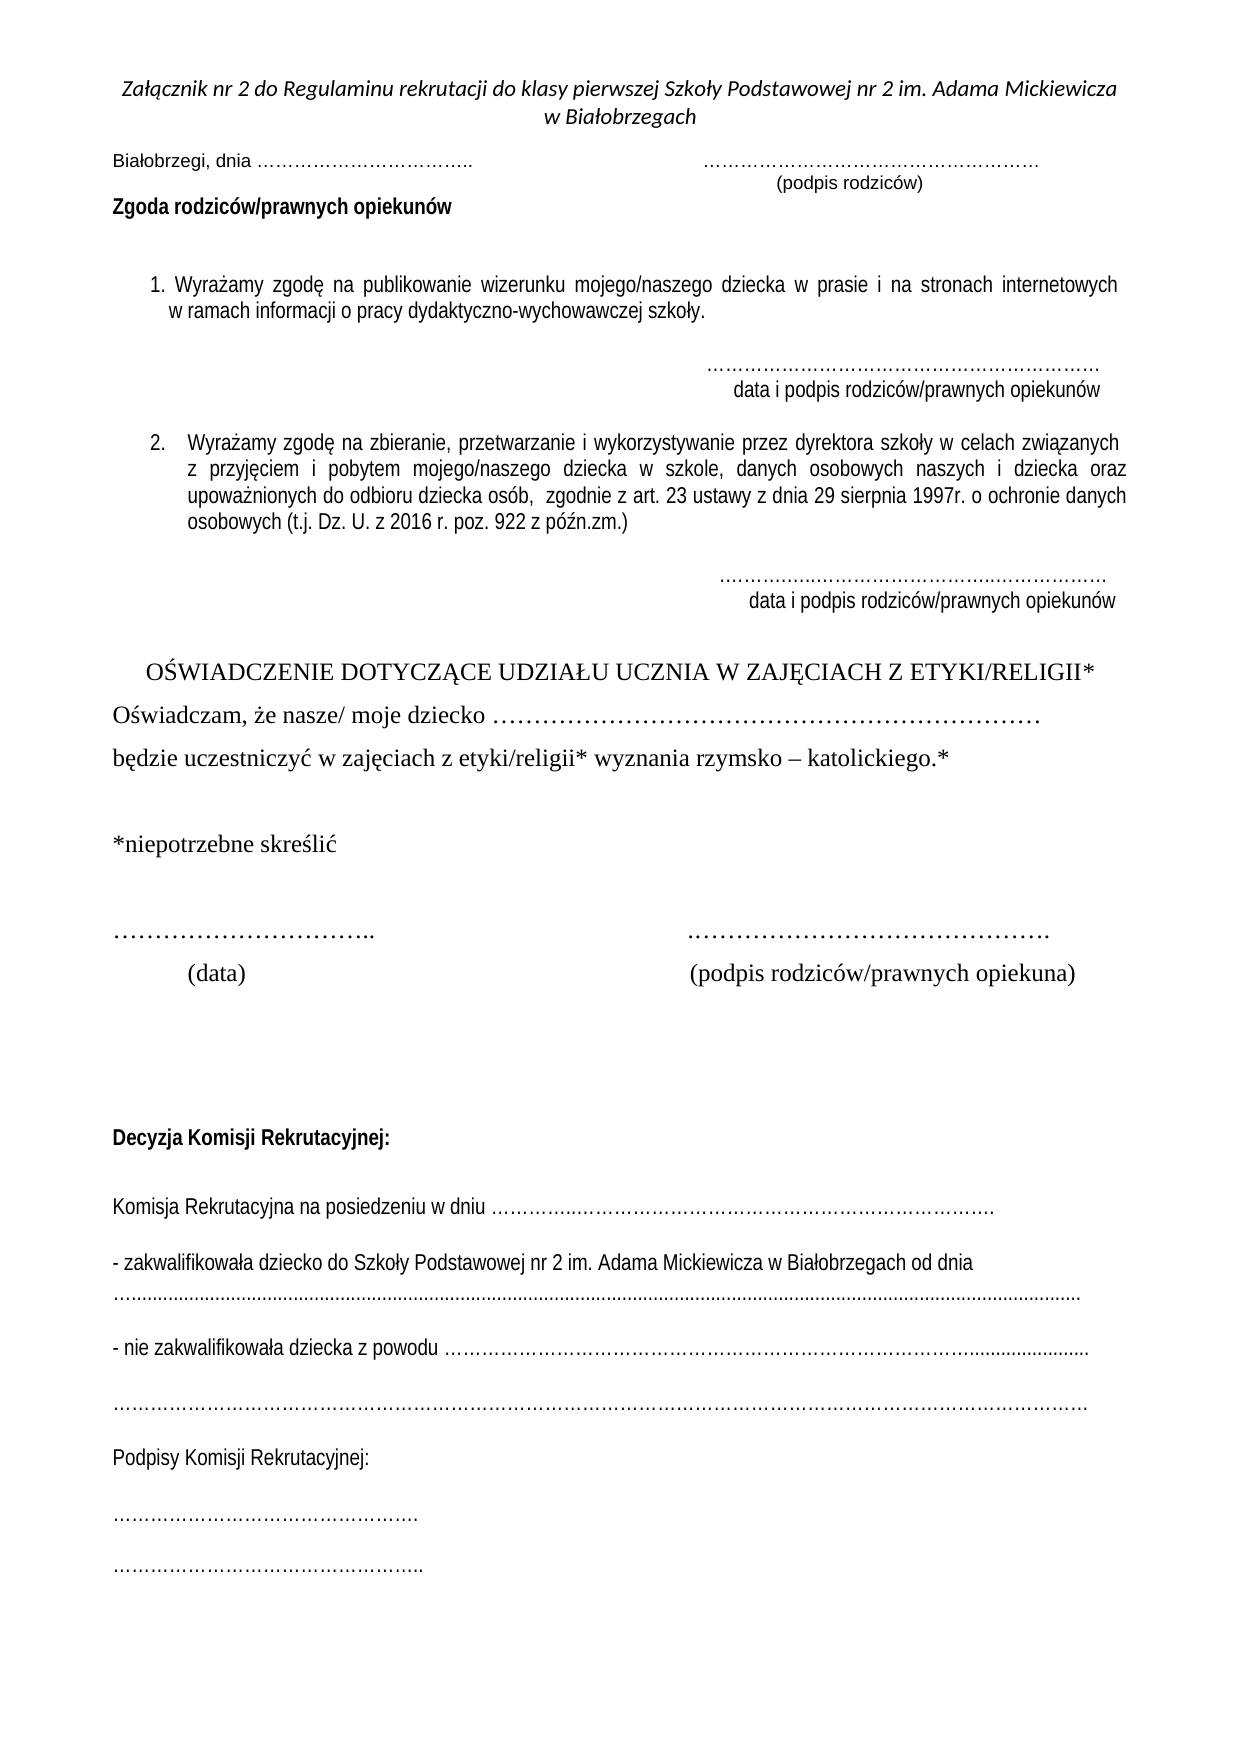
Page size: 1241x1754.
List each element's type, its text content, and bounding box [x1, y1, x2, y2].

text będzie uczestniczyć w zajęciach z etyki/religii* wyznania rzymsko – katolickiego.* [112, 743, 1128, 815]
text ………………………….. .……………………………………. [112, 915, 1128, 944]
list Wyrażamy zgodę na zbieranie, przetwarzanie i wykorzystywanie przez dyrektora szkoły w celach związanych z przyjęciem i pobytem mojego/naszego dziecka w szkole, danych osobowych naszych i dziecka oraz upoważnionych do odbioru dziecka osób, zgodnie z art. 23 ustawy z dnia 29 sierpnia 1997r. o ochronie danych osobowych (t.j. Dz. U. z 2016 r. poz. 922 z późn.zm.) [150, 429, 1128, 534]
text ………………………………………….. [112, 1551, 1128, 1577]
text (data) (podpis rodziców/prawnych opiekuna) [112, 958, 1128, 987]
text ………………………………………………………………………………………………………………………………………… [112, 1389, 1128, 1416]
text …………………………………………. [112, 1499, 1128, 1526]
text .……….…..………………………..……………… [172, 534, 1128, 587]
text Zgoda rodziców/prawnych opiekunów [112, 193, 1128, 219]
text Białobrzegi, dnia …………………………….. ……………………………………………… [112, 150, 1128, 172]
text Podpisy Komisji Rekrutacyjnej: [112, 1444, 1128, 1471]
text OŚWIADCZENIE DOTYCZĄCE UDZIAŁU UCZNIA W ZAJĘCIACH Z ETYKI/RELIGII* [112, 657, 1128, 685]
text data i podpis rodziców/prawnych opiekunów [112, 587, 1128, 613]
text Decyzja Komisji Rekrutacyjnej: [112, 1124, 1128, 1150]
text - zakwalifikowała dziecko do Szkoły Podstawowej nr 2 im. Adama Mickiewicza w Białobrzegach od dnia …...................................................................................................................................................................................... [112, 1248, 1128, 1305]
text Komisja Rekrutacyjna na posiedzeniu w dniu …………..…………………………………………………………. [112, 1193, 1128, 1220]
text Oświadczam, że nasze/ moje dziecko ………………………………………………………… [112, 700, 1128, 728]
text 1. Wyrażamy zgodę na publikowanie wizerunku mojego/naszego dziecka w prasie i na stronach internetowych w ramach informacji o pracy dydaktyczno-wychowawczej szkoły. [150, 271, 1128, 323]
text - nie zakwalifikowała dziecka z powodu …………………………………………………………………………....................... [112, 1334, 1128, 1360]
text (podpis rodziców) [112, 172, 1128, 193]
text ……………………………………………………… [150, 323, 1128, 376]
text *niepotrzebne skreślić [112, 829, 1128, 858]
text data i podpis rodziców/prawnych opiekunów [112, 376, 1128, 403]
